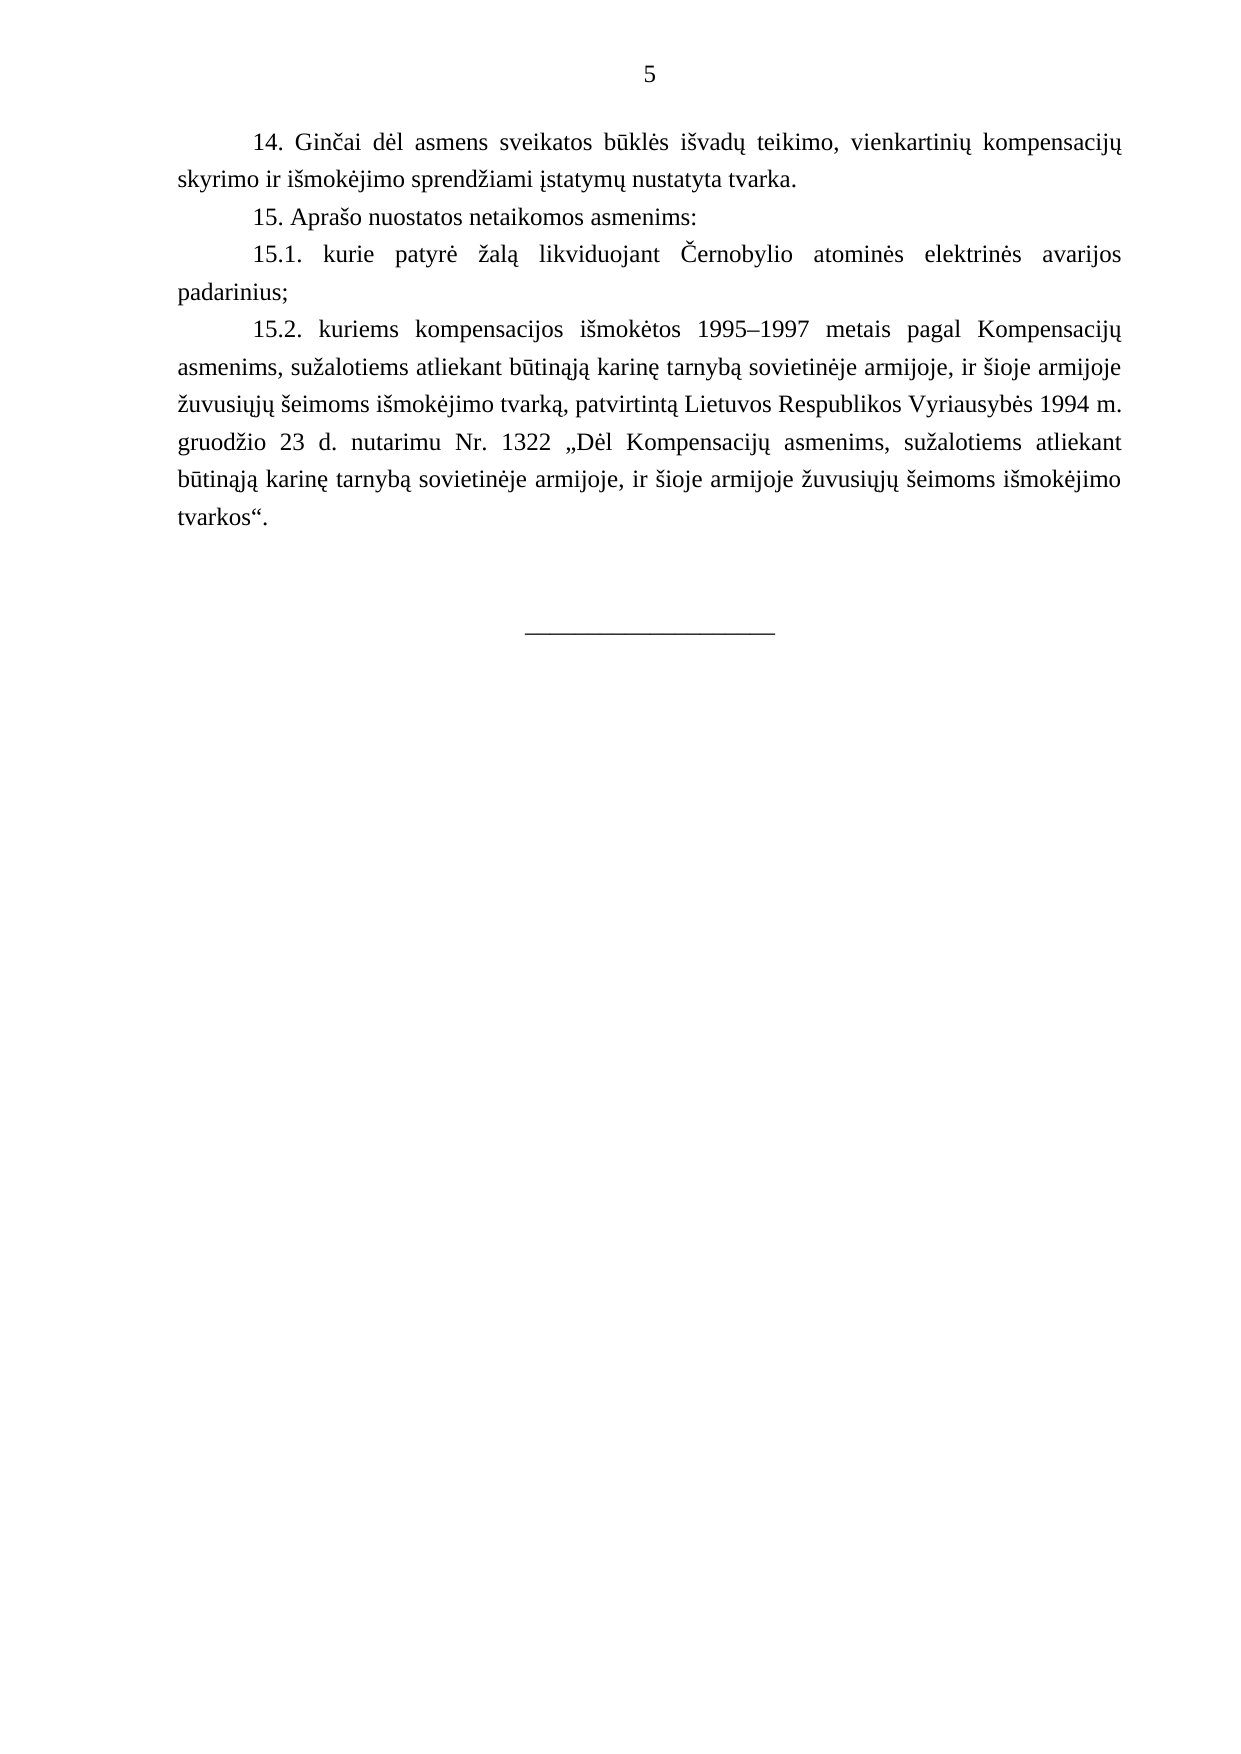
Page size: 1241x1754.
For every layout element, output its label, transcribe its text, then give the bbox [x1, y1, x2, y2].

text 15.1. kurie patyrė žalą likviduojant Černobylio atominės elektrinės avarijos padarinius; [177, 231, 1122, 306]
text 14. Ginčai dėl asmens sveikatos būklės išvadų teikimo, vienkartinių kompensacijų skyrimo ir išmokėjimo sprendžiami įstatymų nustatyta tvarka. [177, 118, 1122, 193]
text 15.2. kuriems kompensacijos išmokėtos 1995–1997 metais pagal Kompensacijų asmenims, sužalotiems atliekant būtinąją karinę tarnybą sovietinėje armijoje, ir šioje armijoje žuvusiųjų šeimoms išmokėjimo tvarką, patvirtintą Lietuvos Respublikos Vyriausybės 1994 m. gruodžio 23 d. nutarimu Nr. 1322 „Dėl Kompensacijų asmenims, sužalotiems atliekant būtinąją karinę tarnybą sovietinėje armijoje, ir šioje armijoje žuvusiųjų šeimoms išmokėjimo tvarkos“. [177, 306, 1122, 531]
text 15. Aprašo nuostatos netaikomos asmenims: [177, 193, 1122, 231]
text –––––––––––––––––––– [177, 617, 1122, 646]
